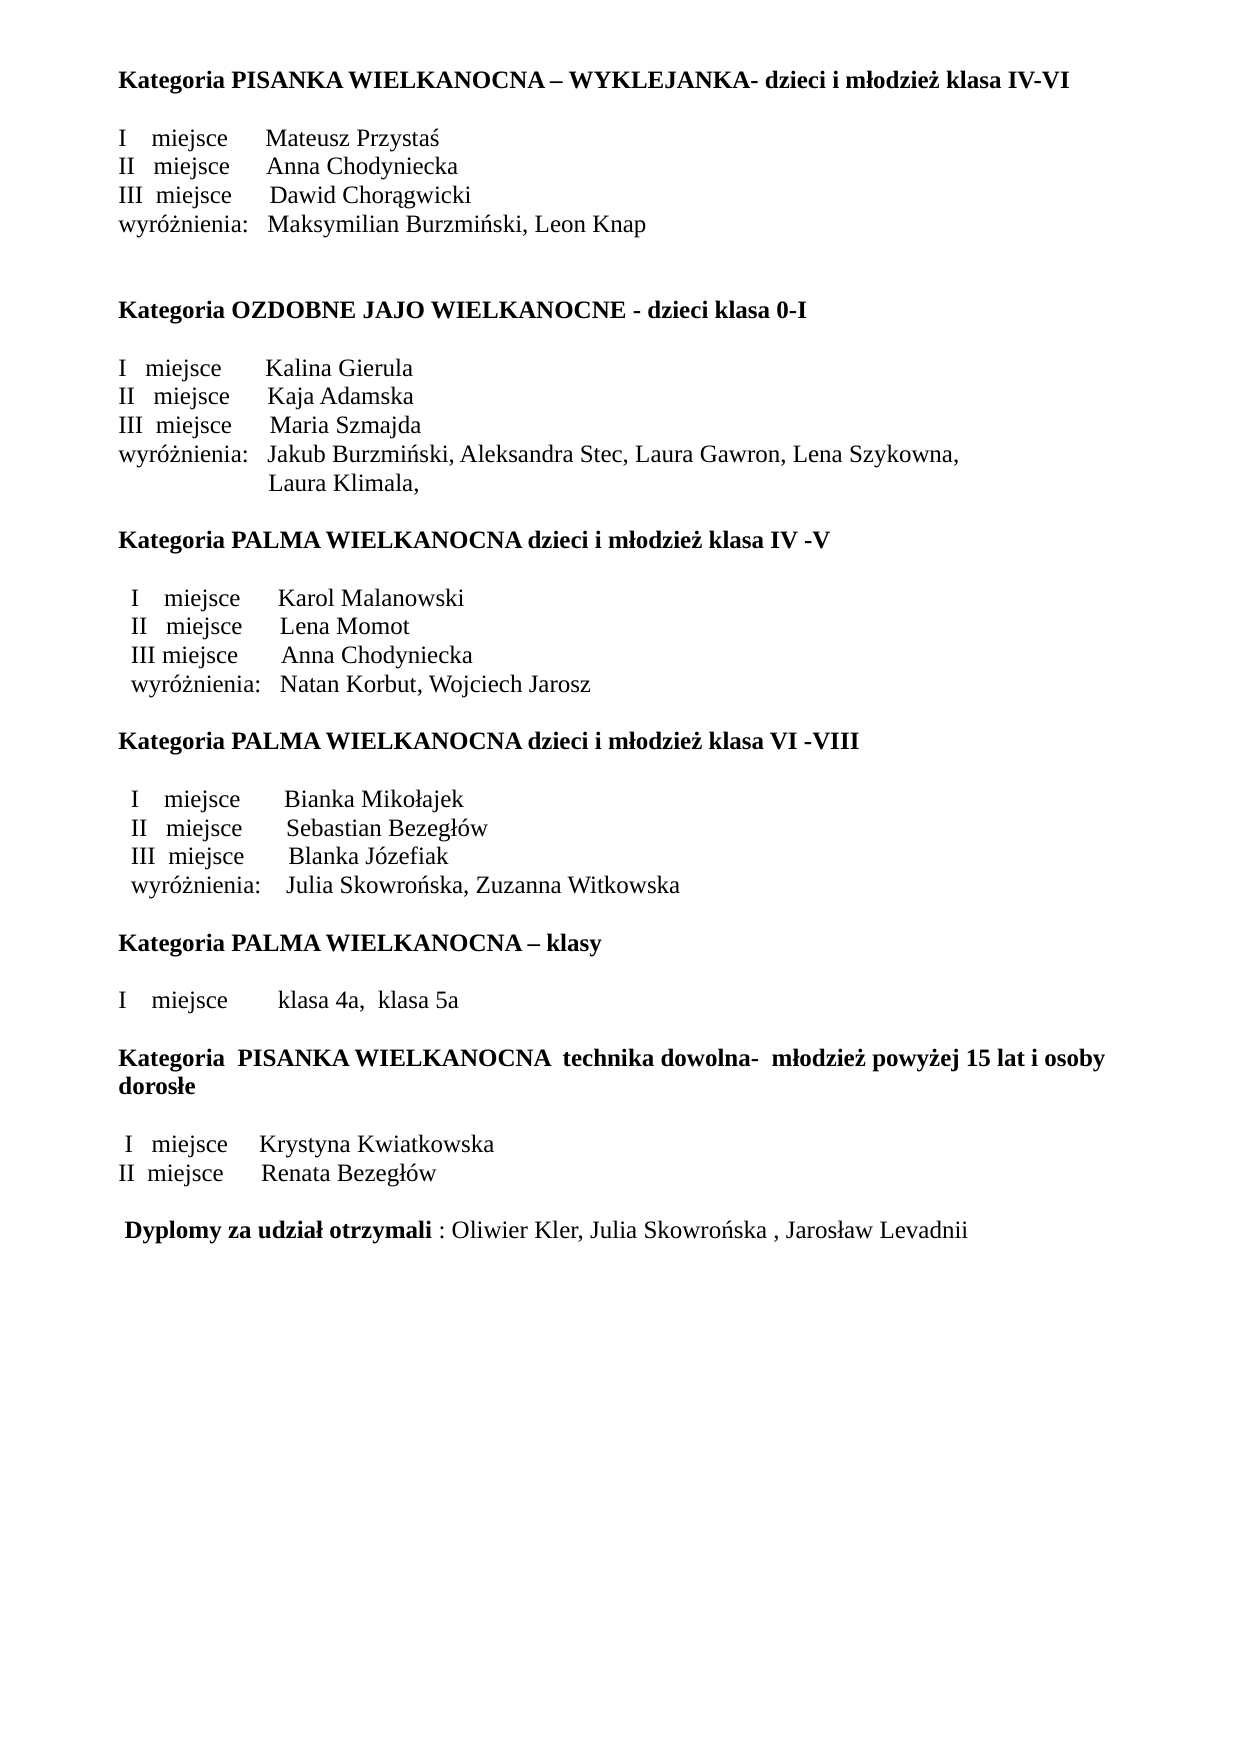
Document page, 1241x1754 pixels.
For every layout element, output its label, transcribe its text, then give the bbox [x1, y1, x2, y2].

text Kategoria PISANKA WIELKANOCNA technika dowolna- młodzież powyżej 15 lat i osoby dorosłe [118, 1043, 1122, 1100]
text wyróżnienia: Natan Korbut, Wojciech Jarosz [118, 669, 1122, 698]
text I miejsce Karol Malanowski [118, 583, 1122, 611]
text III miejsce Anna Chodyniecka [118, 640, 1122, 669]
text I miejsce Kalina Gierula [118, 353, 1122, 381]
text wyróżnienia: Julia Skowrońska, Zuzanna Witkowska [118, 870, 1122, 899]
text I miejsce Bianka Mikołajek [118, 784, 1122, 813]
text II miejsce Kaja Adamska [118, 381, 1122, 410]
text I miejsce Krystyna Kwiatkowska [118, 1129, 1122, 1158]
text II miejsce Sebastian Bezegłów [118, 813, 1122, 841]
text Kategoria PALMA WIELKANOCNA dzieci i młodzież klasa IV -V [118, 525, 1122, 554]
text Kategoria OZDOBNE JAJO WIELKANOCNE - dzieci klasa 0-I [118, 295, 1122, 324]
text I miejsce klasa 4a, klasa 5a [118, 985, 1122, 1014]
text wyróżnienia: Maksymilian Burzmiński, Leon Knap [118, 209, 1122, 238]
text Dyplomy za udział otrzymali : Oliwier Kler, Julia Skowrońska , Jarosław Levadnii [118, 1215, 1122, 1244]
text Kategoria PALMA WIELKANOCNA dzieci i młodzież klasa VI -VIII [118, 726, 1122, 755]
text wyróżnienia: Jakub Burzmiński, Aleksandra Stec, Laura Gawron, Lena Szykowna, Laura Klimala, [118, 439, 1122, 496]
text II miejsce Lena Momot [118, 611, 1122, 640]
text III miejsce Maria Szmajda [118, 410, 1122, 439]
text I miejsce Mateusz Przystaś [118, 123, 1122, 151]
text II miejsce Anna Chodyniecka [118, 151, 1122, 180]
text II miejsce Renata Bezegłów [118, 1158, 1122, 1186]
text Kategoria PISANKA WIELKANOCNA – WYKLEJANKA- dzieci i młodzież klasa IV-VI [118, 65, 1122, 94]
text III miejsce Dawid Chorągwicki [118, 180, 1122, 209]
text Kategoria PALMA WIELKANOCNA – klasy [118, 928, 1122, 956]
text III miejsce Blanka Józefiak [118, 841, 1122, 870]
